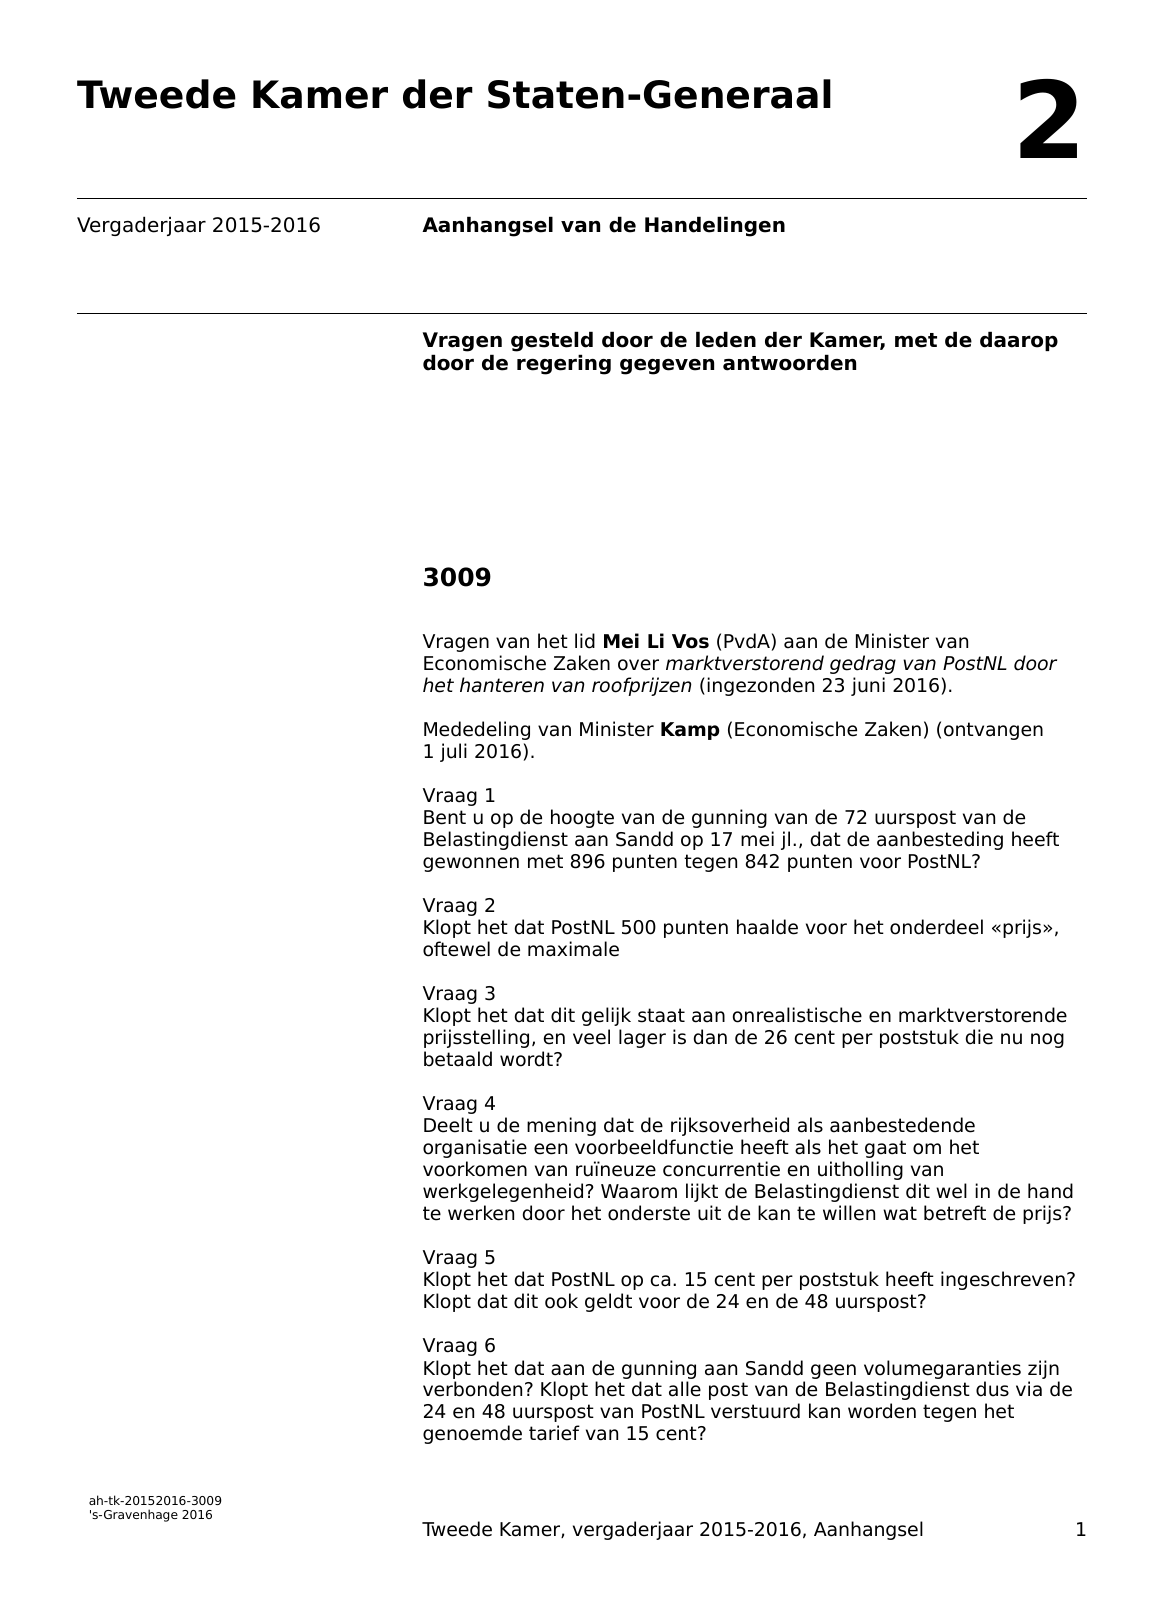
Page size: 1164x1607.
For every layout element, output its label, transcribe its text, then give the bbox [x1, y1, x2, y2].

text Vraag 6 [422, 1335, 1087, 1357]
text Klopt het dat aan de gunning aan Sandd geen volumegaranties zijn verbonden? Klopt het dat alle post van de Belastingdienst dus via de 24 en 48 uurspost van PostNL verstuurd kan worden tegen het genoemde tarief van 15 cent? [422, 1357, 1087, 1445]
text 's-Gravenhage 2016 [88, 1508, 323, 1522]
text Deelt u de mening dat de rijksoverheid als aanbestedende organisatie een voorbeeldfunctie heeft als het gaat om het voorkomen van ruïneuze concurrentie en uitholling van werkgelegenheid? Waarom lijkt de Belastingdienst dit wel in de hand te werken door het onderste uit de kan te willen wat betreft de prijs? [422, 1115, 1087, 1225]
table_cell Vragen gesteld door de leden der Kamer, met de daarop door de regering gegeven antwoorden [422, 314, 1087, 376]
text ah-tk-20152016-3009 [88, 1494, 323, 1508]
table_cell [77, 314, 422, 376]
text Vraag 3 [422, 983, 1087, 1005]
table_header Tweede Kamer der Staten-Generaal [77, 59, 886, 198]
text Vraag 2 [422, 895, 1087, 917]
table_cell Aanhangsel van de Handelingen [422, 199, 1087, 313]
text Vragen van het lid Mei Li Vos (PvdA) aan de Minister van Economische Zaken over marktverstorend gedrag van PostNL door het hanteren van roofprijzen (ingezonden 23 juni 2016). [422, 631, 1087, 697]
text Vraag 4 [422, 1093, 1087, 1115]
text Vraag 1 [422, 785, 1087, 807]
table_cell Vergaderjaar 2015-2016 [77, 199, 422, 313]
text Klopt het dat PostNL 500 punten haalde voor het onderdeel «prijs», oftewel de maximale [422, 917, 1087, 961]
text 3009 [422, 563, 1087, 592]
text Klopt het dat PostNL op ca. 15 cent per poststuk heeft ingeschreven? Klopt dat dit ook geldt voor de 24 en de 48 uurspost? [422, 1269, 1087, 1313]
text Bent u op de hoogte van de gunning van de 72 uurspost van de Belastingdienst aan Sandd op 17 mei jl., dat de aanbesteding heeft gewonnen met 896 punten tegen 842 punten voor PostNL? [422, 807, 1087, 873]
table_header 2 [886, 59, 1087, 198]
text Mededeling van Minister Kamp (Economische Zaken) (ontvangen 1 juli 2016). [422, 719, 1087, 763]
text Vraag 5 [422, 1247, 1087, 1269]
text Klopt het dat dit gelijk staat aan onrealistische en marktverstorende prijsstelling, en veel lager is dan de 26 cent per poststuk die nu nog betaald wordt? [422, 1005, 1087, 1071]
